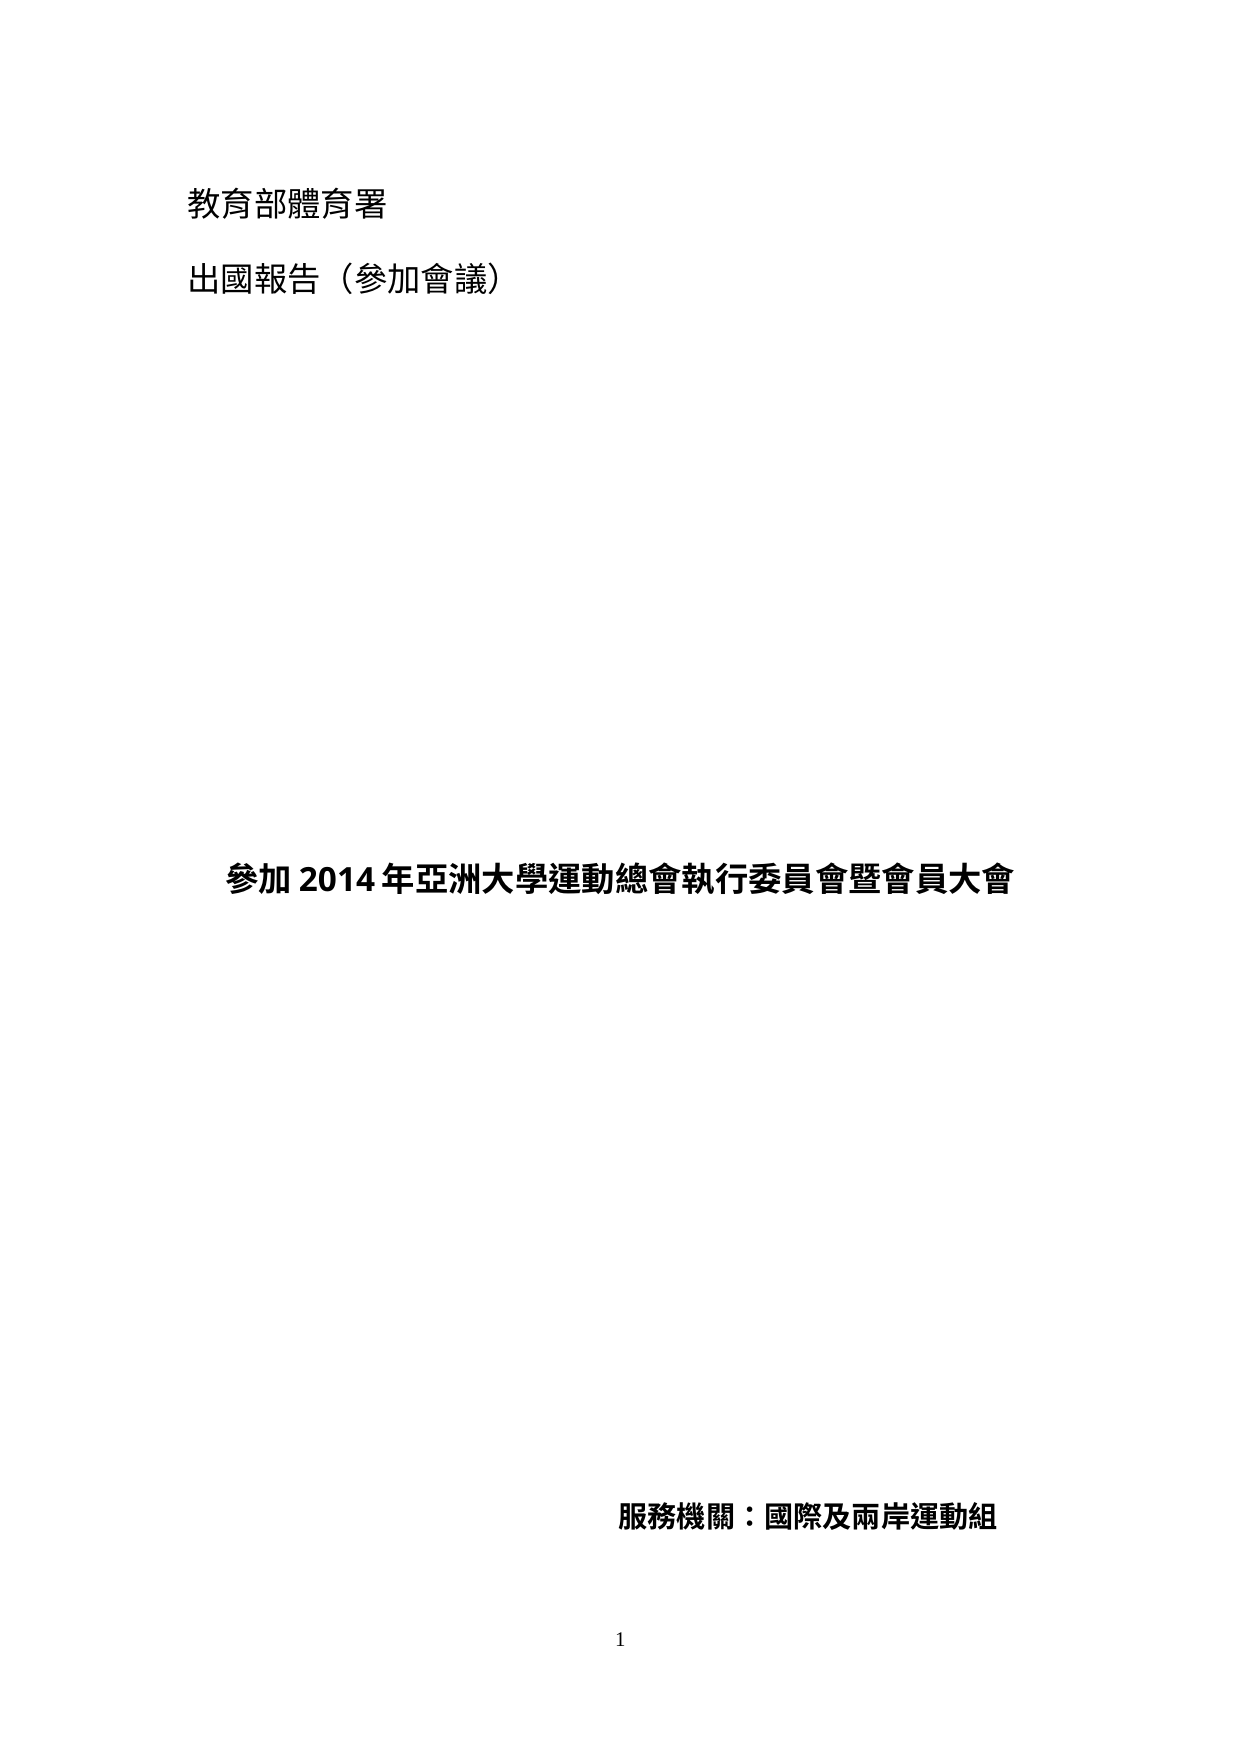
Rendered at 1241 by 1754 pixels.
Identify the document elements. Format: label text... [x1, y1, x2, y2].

text 教育部體育署 [187, 164, 1053, 239]
text 出國報告（參加會議） [187, 239, 1053, 314]
text 參加2014年亞洲大學運動總會執行委員會暨會員大會 [187, 839, 1053, 914]
text 服務機關：國際及兩岸運動組 [562, 1477, 1053, 1552]
